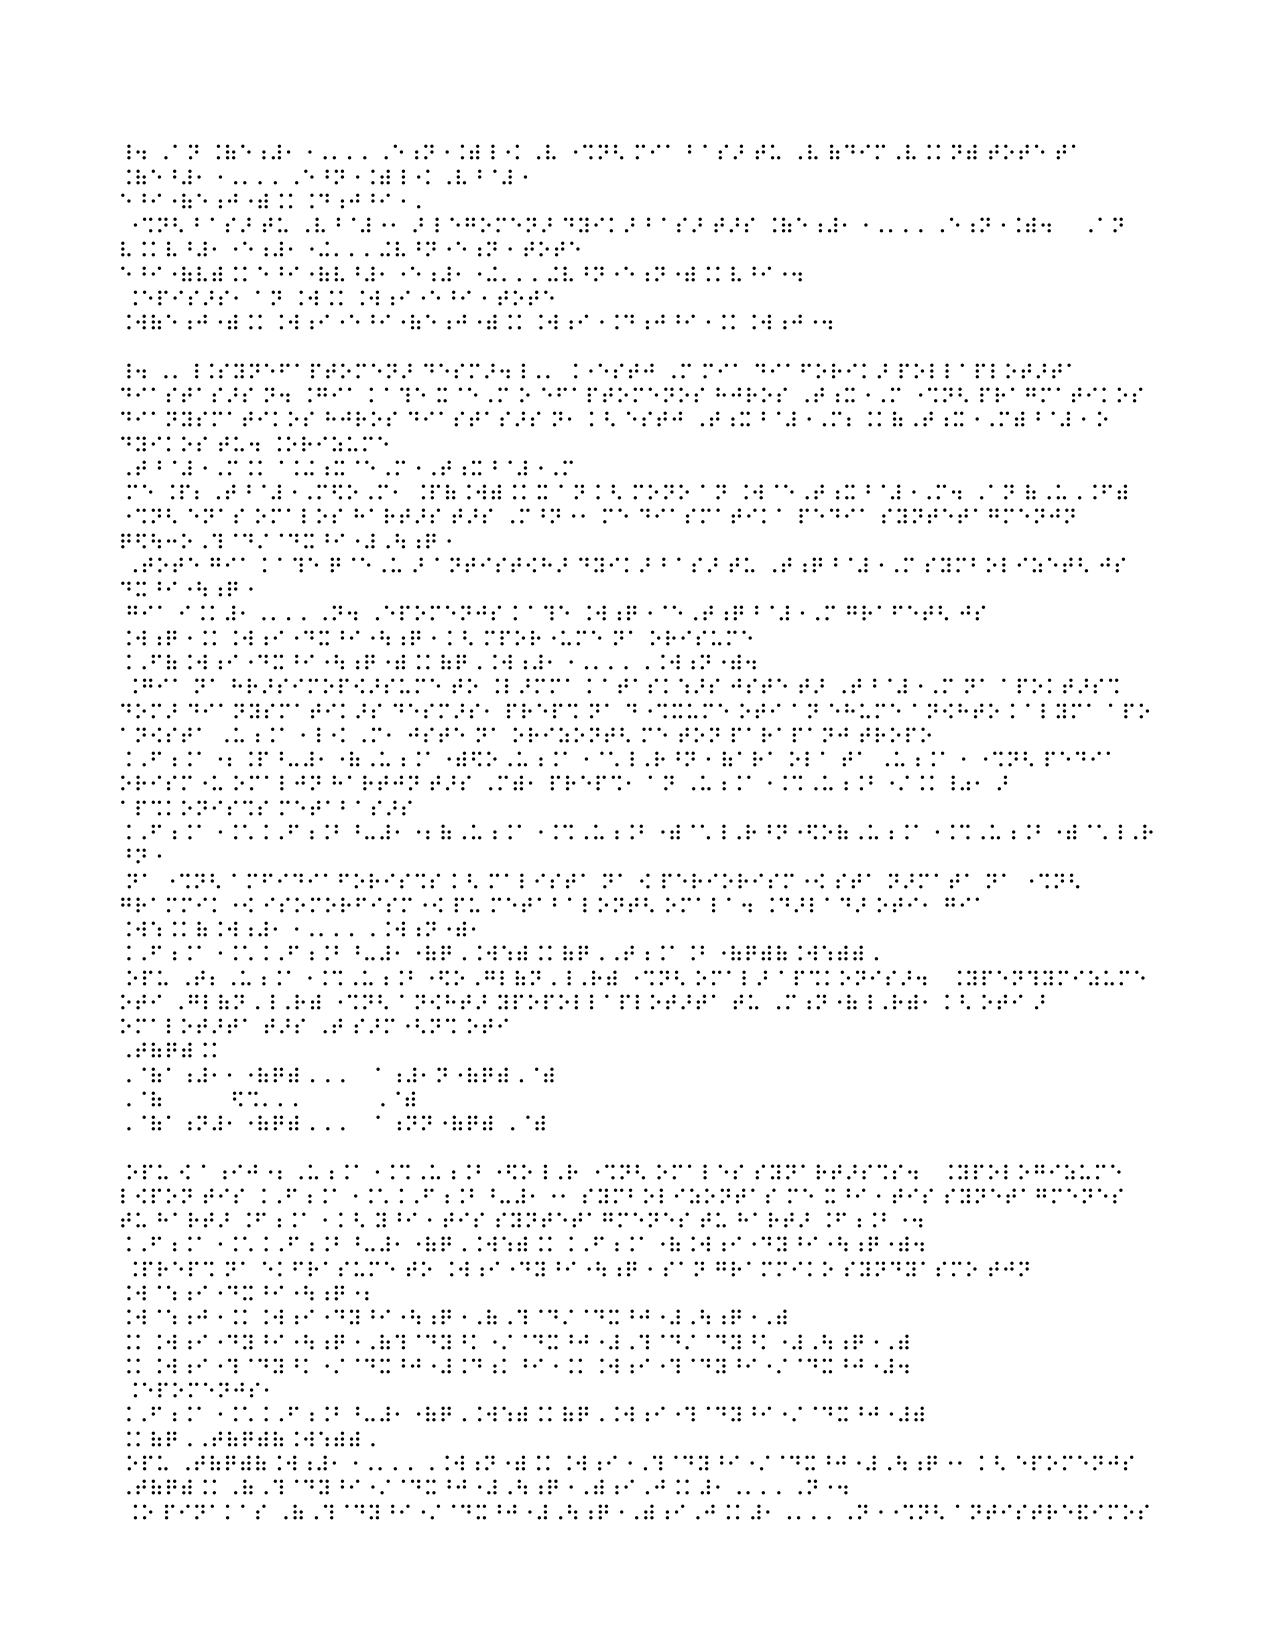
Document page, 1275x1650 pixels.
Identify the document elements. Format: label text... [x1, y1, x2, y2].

text ⠨⠠⠋⠰⠨⠁⠐⠨⠡⠨⠠⠋⠰⠨⠃⠘⠤⠼⠂⠐⠷⠟⠠⠨⠺⠱⠾⠨⠅⠷⠟⠠⠠⠞⠰⠨⠁⠨⠃⠐⠷⠟⠾⠷⠨⠺⠱⠾⠾⠠ [118, 943, 1157, 968]
text ⠕⠏⠥ ⠠⠞⠆⠠⠥⠰⠨⠁⠐⠨⠩⠠⠥⠰⠨⠃⠐⠫⠕⠠⠛⠇⠷⠝⠠⠸⠠⠗⠾ ⠐⠩⠝⠣ ⠕⠍⠁⠇⠜ ⠁⠏⠩⠅⠕⠝⠊⠎⠜⠲ ⠨⠽⠏⠑⠝⠹⠽⠍⠊⠵⠥⠍⠑ ⠕⠞⠊ ⠠⠛⠇⠷⠝⠠⠸⠠⠗⠾ ⠐⠩⠝⠣ ⠁⠝⠪⠓⠞⠜ ⠽⠏⠕⠏⠕⠇⠇⠁⠏⠇⠕⠞⠜⠞⠁ ⠞⠥ ⠠⠍⠰⠝⠐⠷⠸⠠⠗⠾⠂ ⠅⠣ ⠕⠞⠊ ⠜ ⠕⠍⠁⠇⠕⠞⠜⠞⠁ ⠞⠜⠎ ⠠⠞ ⠎⠜⠍⠐⠣⠝⠩ ⠕⠞⠊ [118, 968, 1157, 1040]
text ⠸⠲ ⠠⠁⠝ ⠨⠷⠑⠰⠼⠂⠐⠠⠄⠄⠄⠠⠑⠰⠝⠐⠨⠾⠸⠐⠅⠠⠧ ⠐⠩⠝⠣ ⠍⠊⠁ ⠃⠁⠎⠜ ⠞⠥ ⠠⠧ ⠷⠙⠊⠍⠠⠧⠨⠅⠝⠾ ⠞⠕⠞⠑ ⠞⠁ ⠨⠷⠑⠘⠼⠂⠐⠠⠄⠄⠄⠠⠑⠘⠝⠐⠨⠾⠸⠐⠅⠠⠧⠘⠈⠼⠐ [118, 142, 1157, 191]
text ⠟⠫⠳⠒⠕⠠⠹⠈⠙⠌⠈⠙⠭⠘⠊⠐⠼⠠⠳⠰⠟⠐ [118, 531, 1157, 555]
text ⠠⠈⠷⠁⠰⠼⠂⠂⠐⠷⠟⠾ ⠄⠄⠄ ⠁⠰⠼⠂⠝⠐⠷⠟⠾⠠⠈⠾ [118, 1065, 1157, 1089]
text ⠠⠞⠷⠟⠾⠨⠅⠠⠷⠠⠹⠈⠙⠽⠘⠊⠐⠌⠈⠙⠭⠘⠚⠐⠼⠠⠳⠰⠟⠐⠠⠾⠰⠊⠠⠚⠨⠅⠼⠂⠠⠄⠄⠄⠠⠝⠐⠲ [118, 1477, 1157, 1502]
text ⠨⠠⠋⠷⠨⠺⠰⠊⠐⠙⠭⠘⠊⠐⠳⠰⠟⠐⠾⠨⠅⠷⠟⠠⠨⠺⠰⠼⠂⠐⠠⠄⠄⠄⠠⠨⠺⠰⠝⠐⠾⠲ [118, 652, 1157, 676]
text ⠨⠠⠋⠰⠨⠁⠐⠨⠡⠨⠠⠋⠰⠨⠃⠘⠤⠼⠂⠐⠆⠷⠠⠥⠰⠨⠁⠐⠨⠩⠠⠥⠰⠨⠃⠐⠾⠈⠡⠸⠠⠗⠘⠝⠐⠫⠕⠷⠠⠥⠰⠨⠁⠐⠨⠩⠠⠥⠰⠨⠃⠐⠾⠈⠡⠸⠠⠗⠘⠝⠐ [118, 822, 1157, 871]
text ⠨⠏⠗⠑⠏⠩ ⠝⠁ ⠑⠅⠋⠗⠁⠎⠥⠍⠑ ⠞⠕ ⠨⠺⠰⠊⠐⠙⠽⠘⠊⠐⠳⠰⠟⠐ ⠎⠁⠝ ⠛⠗⠁⠍⠍⠊⠅⠕ ⠎⠽⠝⠙⠽⠁⠎⠍⠕ ⠞⠚⠝ ⠨⠺⠈⠱⠰⠊⠐⠙⠭⠘⠊⠐⠳⠰⠟⠐⠆ [118, 1259, 1157, 1307]
text ⠨⠺⠷⠑⠰⠚⠐⠾⠨⠅⠨⠺⠰⠊⠐⠑⠘⠊⠐⠷⠑⠰⠚⠐⠾⠨⠅⠨⠺⠰⠊⠐⠨⠙⠰⠚⠘⠊⠐⠨⠅⠨⠺⠰⠚⠐⠲ [118, 312, 1157, 337]
text ⠠⠞⠷⠟⠾⠨⠅ [118, 1040, 1157, 1065]
text ⠨⠕ ⠏⠊⠝⠁⠅⠁⠎ ⠠⠷⠠⠹⠈⠙⠽⠘⠊⠐⠌⠈⠙⠭⠘⠚⠐⠼⠠⠳⠰⠟⠐⠠⠾⠰⠊⠠⠚⠨⠅⠼⠂⠠⠄⠄⠄⠠⠝⠐⠐⠩⠝⠣ ⠁⠝⠞⠊⠎⠞⠗⠑⠯⠊⠍⠕⠎ [118, 1502, 1157, 1526]
text ⠙⠭⠘⠊⠐⠳⠰⠟⠐ [118, 579, 1157, 603]
text ⠨⠠⠋⠰⠨⠁⠐⠨⠡⠨⠠⠋⠰⠨⠃⠘⠤⠼⠂⠐⠷⠟⠠⠨⠺⠱⠾⠨⠅⠷⠟⠠⠨⠺⠰⠊⠐⠹⠈⠙⠽⠘⠊⠐⠌⠈⠙⠭⠘⠚⠐⠼⠾ ⠨⠅⠷⠟⠠⠠⠞⠷⠟⠾⠷⠨⠺⠱⠾⠾⠠ [118, 1404, 1157, 1453]
text ⠍⠑ ⠨⠏⠆⠠⠞⠘⠈⠼⠐⠠⠍⠫⠕⠠⠍⠂ ⠨⠏⠷⠨⠺⠾⠨⠅⠭ ⠁⠝ ⠅⠣ ⠍⠕⠝⠕ ⠁⠝ ⠨⠺⠈⠑⠠⠞⠰⠭⠘⠈⠼⠐⠠⠍⠲ ⠠⠁⠝ ⠷⠠⠥⠠⠨⠋⠾ ⠐⠩⠝⠣ ⠑⠝⠁⠎ ⠕⠍⠁⠇⠕⠎ ⠓⠁⠗⠞⠜⠎ ⠞⠜⠎ ⠠⠍⠘⠝⠐⠂ ⠍⠑ ⠙⠊⠁⠎⠍⠁⠞⠊⠅⠁ ⠏⠑⠙⠊⠁ ⠎⠽⠝⠞⠑⠞⠁⠛⠍⠑⠝⠚⠝ [118, 482, 1157, 531]
text ⠝⠁ ⠐⠩⠝⠣ ⠁⠍⠋⠊⠙⠊⠁⠋⠕⠗⠊⠎⠩⠎ ⠅⠣ ⠍⠁⠇⠊⠎⠞⠁ ⠝⠁ ⠪ ⠏⠑⠗⠊⠕⠗⠊⠎⠍⠐⠪ ⠎⠞⠁ ⠝⠜⠍⠁⠞⠁ ⠝⠁ ⠐⠩⠝⠣ ⠛⠗⠁⠍⠍⠊⠅⠐⠪ ⠊⠎⠕⠍⠕⠗⠋⠊⠎⠍⠐⠪ ⠏⠥ ⠍⠑⠞⠁⠃⠁⠇⠕⠝⠞⠣ ⠕⠍⠁⠇⠁⠲ ⠨⠙⠜⠇⠁⠙⠜ ⠕⠞⠊⠂ ⠛⠊⠁ ⠨⠺⠱⠨⠅⠷⠨⠺⠰⠼⠂⠐⠠⠄⠄⠄⠠⠨⠺⠰⠝⠐⠾⠂ [118, 871, 1157, 943]
text ⠠⠞⠘⠈⠼⠐⠠⠍⠨⠅⠈⠨⠬⠰⠭⠈⠑⠠⠍⠐⠠⠞⠰⠭⠘⠈⠼⠐⠠⠍ [118, 458, 1157, 482]
text ⠑⠘⠊⠐⠷⠑⠰⠚⠐⠾⠨⠅⠨⠙⠰⠚⠘⠊⠐⠠ [118, 191, 1157, 215]
text ⠐⠩⠝⠣ ⠃⠁⠎⠜ ⠞⠥ ⠠⠧⠘⠈⠼⠐⠂ ⠜ ⠇⠑⠛⠕⠍⠑⠝⠜ ⠙⠽⠊⠅⠜ ⠃⠁⠎⠜ ⠞⠜⠎ ⠨⠷⠑⠰⠼⠂⠐⠠⠄⠄⠄⠠⠑⠰⠝⠐⠨⠾⠲ ⠠⠁⠝ ⠧⠨⠅⠧⠘⠼⠂⠐⠑⠰⠼⠂⠐⠬⠄⠄⠄⠬⠧⠘⠝⠐⠑⠰⠝⠐ ⠞⠕⠞⠑ [118, 215, 1157, 264]
text ⠑⠘⠊⠐⠷⠧⠾⠨⠅⠑⠘⠊⠐⠷⠧⠘⠼⠂⠐⠑⠰⠼⠂⠐⠬⠄⠄⠄⠬⠧⠘⠝⠐⠑⠰⠝⠐⠾⠨⠅⠧⠘⠊⠐⠲ [118, 264, 1157, 288]
text ⠕⠏⠥ ⠠⠞⠷⠟⠾⠷⠨⠺⠰⠼⠂⠐⠠⠄⠄⠄⠠⠨⠺⠰⠝⠐⠾⠨⠅⠨⠺⠰⠊⠐⠠⠹⠈⠙⠽⠘⠊⠐⠌⠈⠙⠭⠘⠚⠐⠼⠠⠳⠰⠟⠐⠂ ⠅⠣ ⠑⠏⠕⠍⠑⠝⠚⠎ [118, 1453, 1157, 1477]
text ⠨⠑⠏⠕⠍⠑⠝⠚⠎⠂ [118, 1380, 1157, 1404]
text ⠛⠊⠁ ⠊⠨⠅⠼⠂⠠⠄⠄⠄⠠⠝⠲ ⠠⠑⠏⠕⠍⠑⠝⠚⠎ ⠅⠁⠹⠑ ⠨⠺⠰⠟⠐⠈⠑⠠⠞⠰⠟⠘⠈⠼⠐⠠⠍ ⠛⠗⠁⠋⠑⠞⠣ ⠚⠎ ⠨⠺⠰⠟⠐⠨⠅⠨⠺⠰⠊⠐⠙⠭⠘⠊⠐⠳⠰⠟⠐ ⠅⠣ ⠍⠏⠕⠗⠐⠥⠍⠑ ⠝⠁ ⠕⠗⠊⠎⠥⠍⠑ [118, 603, 1157, 652]
text ⠨⠑⠏⠊⠎⠜⠎⠂ ⠁⠝ ⠨⠺⠨⠅⠨⠺⠰⠊⠐⠑⠘⠊⠐ ⠞⠕⠞⠑ [118, 288, 1157, 312]
text ⠠⠈⠷⠁⠰⠝⠼⠂⠐⠷⠟⠾ ⠄⠄⠄ ⠁⠰⠝⠝⠐⠷⠟⠾ ⠠⠈⠾ [118, 1113, 1157, 1137]
text ⠠⠈⠷ ⠫⠩⠄⠄⠄ ⠠⠈⠾ [118, 1089, 1157, 1113]
text ⠨⠺⠈⠱⠰⠚⠐⠨⠅⠨⠺⠰⠊⠐⠙⠽⠘⠊⠐⠳⠰⠟⠐⠠⠷⠠⠹⠈⠙⠌⠈⠙⠭⠘⠚⠐⠼⠠⠳⠰⠟⠐⠠⠾ ⠨⠅⠨⠺⠰⠊⠐⠙⠽⠘⠊⠐⠳⠰⠟⠐⠠⠷⠹⠈⠙⠽⠘⠅⠐⠌⠈⠙⠭⠘⠚⠐⠼⠠⠹⠈⠙⠌⠈⠙⠽⠘⠅⠐⠼⠠⠳⠰⠟⠐⠠⠾ ⠨⠅⠨⠺⠰⠊⠐⠹⠈⠙⠽⠘⠅⠐⠌⠈⠙⠭⠘⠚⠐⠼⠨⠙⠰⠅⠘⠊⠐⠨⠅⠨⠺⠰⠊⠐⠹⠈⠙⠽⠘⠊⠐⠌⠈⠙⠭⠘⠚⠐⠼⠲ [118, 1307, 1157, 1380]
text ⠨⠛⠊⠁ ⠝⠁ ⠓⠗⠜⠎⠊⠍⠕⠏⠪⠜⠎⠥⠍⠑ ⠞⠕ ⠨⠇⠜⠍⠍⠁ ⠅⠁⠞⠁⠎⠅⠱⠜⠎ ⠚⠎⠞⠑ ⠞⠜ ⠠⠞⠘⠈⠼⠐⠠⠍ ⠝⠁ ⠁⠏⠕⠅⠞⠜⠎⠩ ⠙⠕⠍⠜ ⠙⠊⠁⠝⠽⠎⠍⠁⠞⠊⠅⠜⠎ ⠙⠑⠎⠍⠜⠎⠂ ⠏⠗⠑⠏⠩ ⠝⠁ ⠙⠐⠩⠭⠥⠍⠑ ⠕⠞⠊ ⠁⠝ ⠑⠓⠥⠍⠑ ⠁⠝⠪⠓⠞⠕ ⠅⠁⠇⠽⠍⠁ ⠁⠏⠕ ⠁⠝⠪⠎⠞⠁ ⠠⠥⠰⠨⠁⠐⠸⠐⠅⠠⠍⠂ ⠚⠎⠞⠑ ⠝⠁ ⠕⠗⠊⠵⠕⠝⠞⠣ ⠍⠑ ⠞⠕⠝ ⠏⠁⠗⠁⠏⠁⠝⠚ ⠞⠗⠕⠏⠕ ⠨⠠⠋⠰⠨⠁⠐⠆⠨⠏⠘⠤⠼⠂⠐⠷⠠⠥⠰⠨⠁⠐⠾⠫⠕⠠⠥⠰⠨⠁⠐⠈⠡⠸⠠⠗⠘⠝⠐ ⠷⠁⠗⠁ ⠕⠇⠁ ⠞⠁ ⠠⠥⠰⠨⠁⠐ ⠐⠩⠝⠣ ⠏⠑⠙⠊⠁ ⠕⠗⠊⠎⠍⠐⠥ ⠕⠍⠁⠇⠚⠝ ⠓⠁⠗⠞⠚⠝ ⠞⠜⠎ ⠠⠍⠾⠂ ⠏⠗⠑⠏⠩⠂ ⠁⠝ ⠠⠥⠰⠨⠁⠐⠨⠩⠠⠥⠰⠨⠃⠐⠌⠨⠅⠸⠴⠂ ⠜ ⠁⠏⠩⠅⠕⠝⠊⠎⠩⠎ ⠍⠑⠞⠁⠃⠁⠎⠜⠎ [118, 676, 1157, 822]
text ⠠⠞⠕⠞⠑ ⠛⠊⠁ ⠅⠁⠹⠑ ⠟⠈⠑⠠⠥ ⠜ ⠁⠝⠞⠊⠎⠞⠪⠓⠜ ⠙⠽⠊⠅⠜ ⠃⠁⠎⠜ ⠞⠥ ⠠⠞⠰⠟⠘⠈⠼⠐⠠⠍ ⠎⠽⠍⠃⠕⠇⠊⠵⠑⠞⠣ ⠚⠎ [118, 555, 1157, 579]
text ⠸⠲ ⠠⠄⠸⠨⠎⠽⠝⠑⠋⠁⠏⠞⠕⠍⠑⠝⠜ ⠙⠑⠎⠍⠜⠲⠸⠠⠄ ⠨⠐⠑⠎⠞⠚ ⠠⠍ ⠍⠊⠁ ⠙⠊⠁⠋⠕⠗⠊⠅⠜ ⠏⠕⠇⠇⠁⠏⠇⠕⠞⠜⠞⠁ ⠙⠊⠁⠎⠞⠁⠎⠜⠎ ⠝⠲ ⠨⠛⠊⠁ ⠅⠁⠹⠑ ⠭⠈⠑⠠⠍ ⠕ ⠑⠋⠁⠏⠞⠕⠍⠑⠝⠕⠎ ⠓⠚⠗⠕⠎ ⠠⠞⠰⠭⠐⠠⠍ ⠐⠩⠝⠣ ⠏⠗⠁⠛⠍⠁⠞⠊⠅⠕⠎ ⠙⠊⠁⠝⠽⠎⠍⠁⠞⠊⠅⠕⠎ ⠓⠚⠗⠕⠎ ⠙⠊⠁⠎⠞⠁⠎⠜⠎ ⠝⠂ ⠅⠣ ⠑⠎⠞⠚ ⠠⠞⠰⠭⠘⠈⠼⠐⠠⠍⠆⠨⠅⠷⠠⠞⠰⠭⠐⠠⠍⠾⠘⠈⠼⠐ ⠕ ⠙⠽⠊⠅⠕⠎ ⠞⠥⠲ ⠨⠕⠗⠊⠵⠥⠍⠑ [118, 361, 1157, 458]
text ⠕⠏⠥ ⠪ ⠁⠰⠊⠚⠐⠆⠠⠥⠰⠨⠁⠐⠨⠩⠠⠥⠰⠨⠃⠐⠫⠕⠸⠠⠗ ⠐⠩⠝⠣ ⠕⠍⠁⠇⠑⠎ ⠎⠽⠝⠁⠗⠞⠜⠎⠩⠎⠲ ⠨⠽⠏⠕⠇⠕⠛⠊⠵⠥⠍⠑ ⠇⠪⠏⠕⠝ ⠞⠊⠎ ⠨⠠⠋⠰⠨⠁⠐⠨⠡⠨⠠⠋⠰⠨⠃⠘⠤⠼⠂⠐⠂ ⠎⠽⠍⠃⠕⠇⠊⠵⠕⠝⠞⠁⠎ ⠍⠑ ⠭⠘⠊⠐ ⠞⠊⠎ ⠎⠽⠝⠑⠞⠁⠛⠍⠑⠝⠑⠎ ⠞⠥ ⠓⠁⠗⠞⠜ ⠨⠋⠰⠨⠁⠐ ⠅⠣ ⠽⠘⠊⠐ ⠞⠊⠎ ⠎⠽⠝⠞⠑⠞⠁⠛⠍⠑⠝⠑⠎ ⠞⠥ ⠓⠁⠗⠞⠜ ⠨⠋⠰⠨⠃⠐⠲ [118, 1162, 1157, 1234]
text ⠨⠠⠋⠰⠨⠁⠐⠨⠡⠨⠠⠋⠰⠨⠃⠘⠤⠼⠂⠐⠷⠟⠠⠨⠺⠱⠾⠨⠅⠨⠠⠋⠰⠨⠁⠐⠷⠨⠺⠰⠊⠐⠙⠽⠘⠊⠐⠳⠰⠟⠐⠾⠲ [118, 1234, 1157, 1259]
